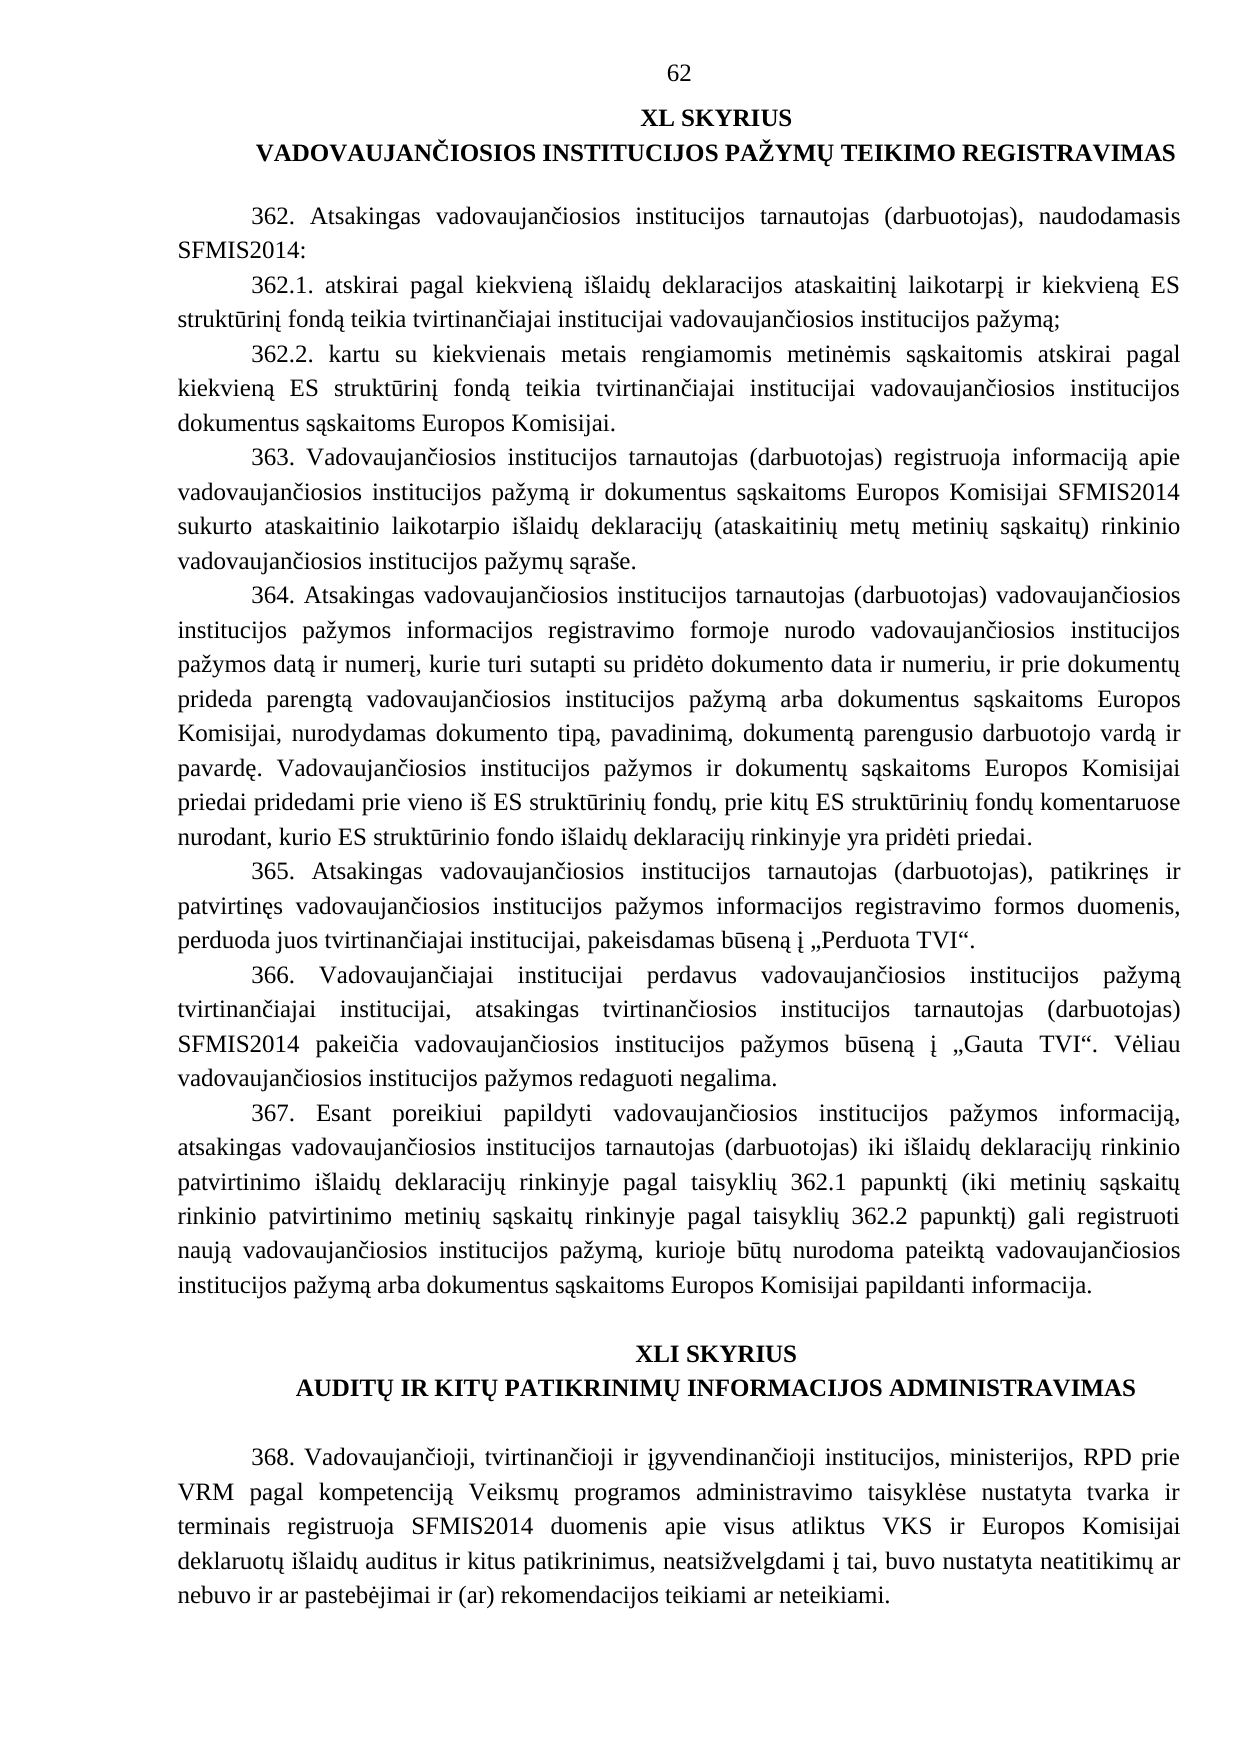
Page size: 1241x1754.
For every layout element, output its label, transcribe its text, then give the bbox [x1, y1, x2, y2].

text 363. Vadovaujančiosios institucijos tarnautojas (darbuotojas) registruoja informaciją apie vadovaujančiosios institucijos pažymą ir dokumentus sąskaitoms Europos Komisijai SFMIS2014 sukurto ataskaitinio laikotarpio išlaidų deklaracijų (ataskaitinių metų metinių sąskaitų) rinkinio vadovaujančiosios institucijos pažymų sąraše. [177, 442, 1181, 575]
text XL SKYRIUS [177, 103, 1181, 132]
text 365. Atsakingas vadovaujančiosios institucijos tarnautojas (darbuotojas), patikrinęs ir patvirtinęs vadovaujančiosios institucijos pažymos informacijos registravimo formos duomenis, perduoda juos tvirtinančiajai institucijai, pakeisdamas būseną į „Perduota TVI“. [177, 856, 1181, 954]
text 366. Vadovaujančiajai institucijai perdavus vadovaujančiosios institucijos pažymą tvirtinančiajai institucijai, atsakingas tvirtinančiosios institucijos tarnautojas (darbuotojas) SFMIS2014 pakeičia vadovaujančiosios institucijos pažymos būseną į „Gauta TVI“. Vėliau vadovaujančiosios institucijos pažymos redaguoti negalima. [177, 960, 1181, 1092]
text 364. Atsakingas vadovaujančiosios institucijos tarnautojas (darbuotojas) vadovaujančiosios institucijos pažymos informacijos registravimo formoje nurodo vadovaujančiosios institucijos pažymos datą ir numerį, kurie turi sutapti su pridėto dokumento data ir numeriu, ir prie dokumentų prideda parengtą vadovaujančiosios institucijos pažymą arba dokumentus sąskaitoms Europos Komisijai, nurodydamas dokumento tipą, pavadinimą, dokumentą parengusio darbuotojo vardą ir pavardę. Vadovaujančiosios institucijos pažymos ir dokumentų sąskaitoms Europos Komisijai priedai pridedami prie vieno iš ES struktūrinių fondų, prie kitų ES struktūrinių fondų komentaruose nurodant, kurio ES struktūrinio fondo išlaidų deklaracijų rinkinyje yra pridėti priedai. [177, 580, 1181, 851]
text 362. Atsakingas vadovaujančiosios institucijos tarnautojas (darbuotojas), naudodamasis SFMIS2014: [177, 201, 1181, 264]
text XLI SKYRIUS [177, 1339, 1181, 1368]
text 362.1. atskirai pagal kiekvieną išlaidų deklaracijos ataskaitinį laikotarpį ir kiekvieną ES struktūrinį fondą teikia tvirtinančiajai institucijai vadovaujančiosios institucijos pažymą; [177, 270, 1181, 333]
text 368. Vadovaujančioji, tvirtinančioji ir įgyvendinančioji institucijos, ministerijos, RPD prie VRM pagal kompetenciją Veiksmų programos administravimo taisyklėse nustatyta tvarka ir terminais registruoja SFMIS2014 duomenis apie visus atliktus VKS ir Europos Komisijai deklaruotų išlaidų auditus ir kitus patikrinimus, neatsižvelgdami į tai, buvo nustatyta neatitikimų ar nebuvo ir ar pastebėjimai ir (ar) rekomendacijos teikiami ar neteikiami. [177, 1442, 1181, 1609]
text VADOVAUJANČIOSIOS INSTITUCIJOS PAŽYMŲ TEIKIMO REGISTRAVIMAS [177, 138, 1181, 167]
text AUDITŲ IR KITŲ PATIKRINIMŲ INFORMACIJOS ADMINISTRAVIMAS [177, 1373, 1181, 1402]
text 367. Esant poreikiui papildyti vadovaujančiosios institucijos pažymos informaciją, atsakingas vadovaujančiosios institucijos tarnautojas (darbuotojas) iki išlaidų deklaracijų rinkinio patvirtinimo išlaidų deklaracijų rinkinyje pagal taisyklių 362.1 papunktį (iki metinių sąskaitų rinkinio patvirtinimo metinių sąskaitų rinkinyje pagal taisyklių 362.2 papunktį) gali registruoti naują vadovaujančiosios institucijos pažymą, kurioje būtų nurodoma pateiktą vadovaujančiosios institucijos pažymą arba dokumentus sąskaitoms Europos Komisijai papildanti informacija. [177, 1098, 1181, 1299]
text 362.2. kartu su kiekvienais metais rengiamomis metinėmis sąskaitomis atskirai pagal kiekvieną ES struktūrinį fondą teikia tvirtinančiajai institucijai vadovaujančiosios institucijos dokumentus sąskaitoms Europos Komisijai. [177, 339, 1181, 437]
